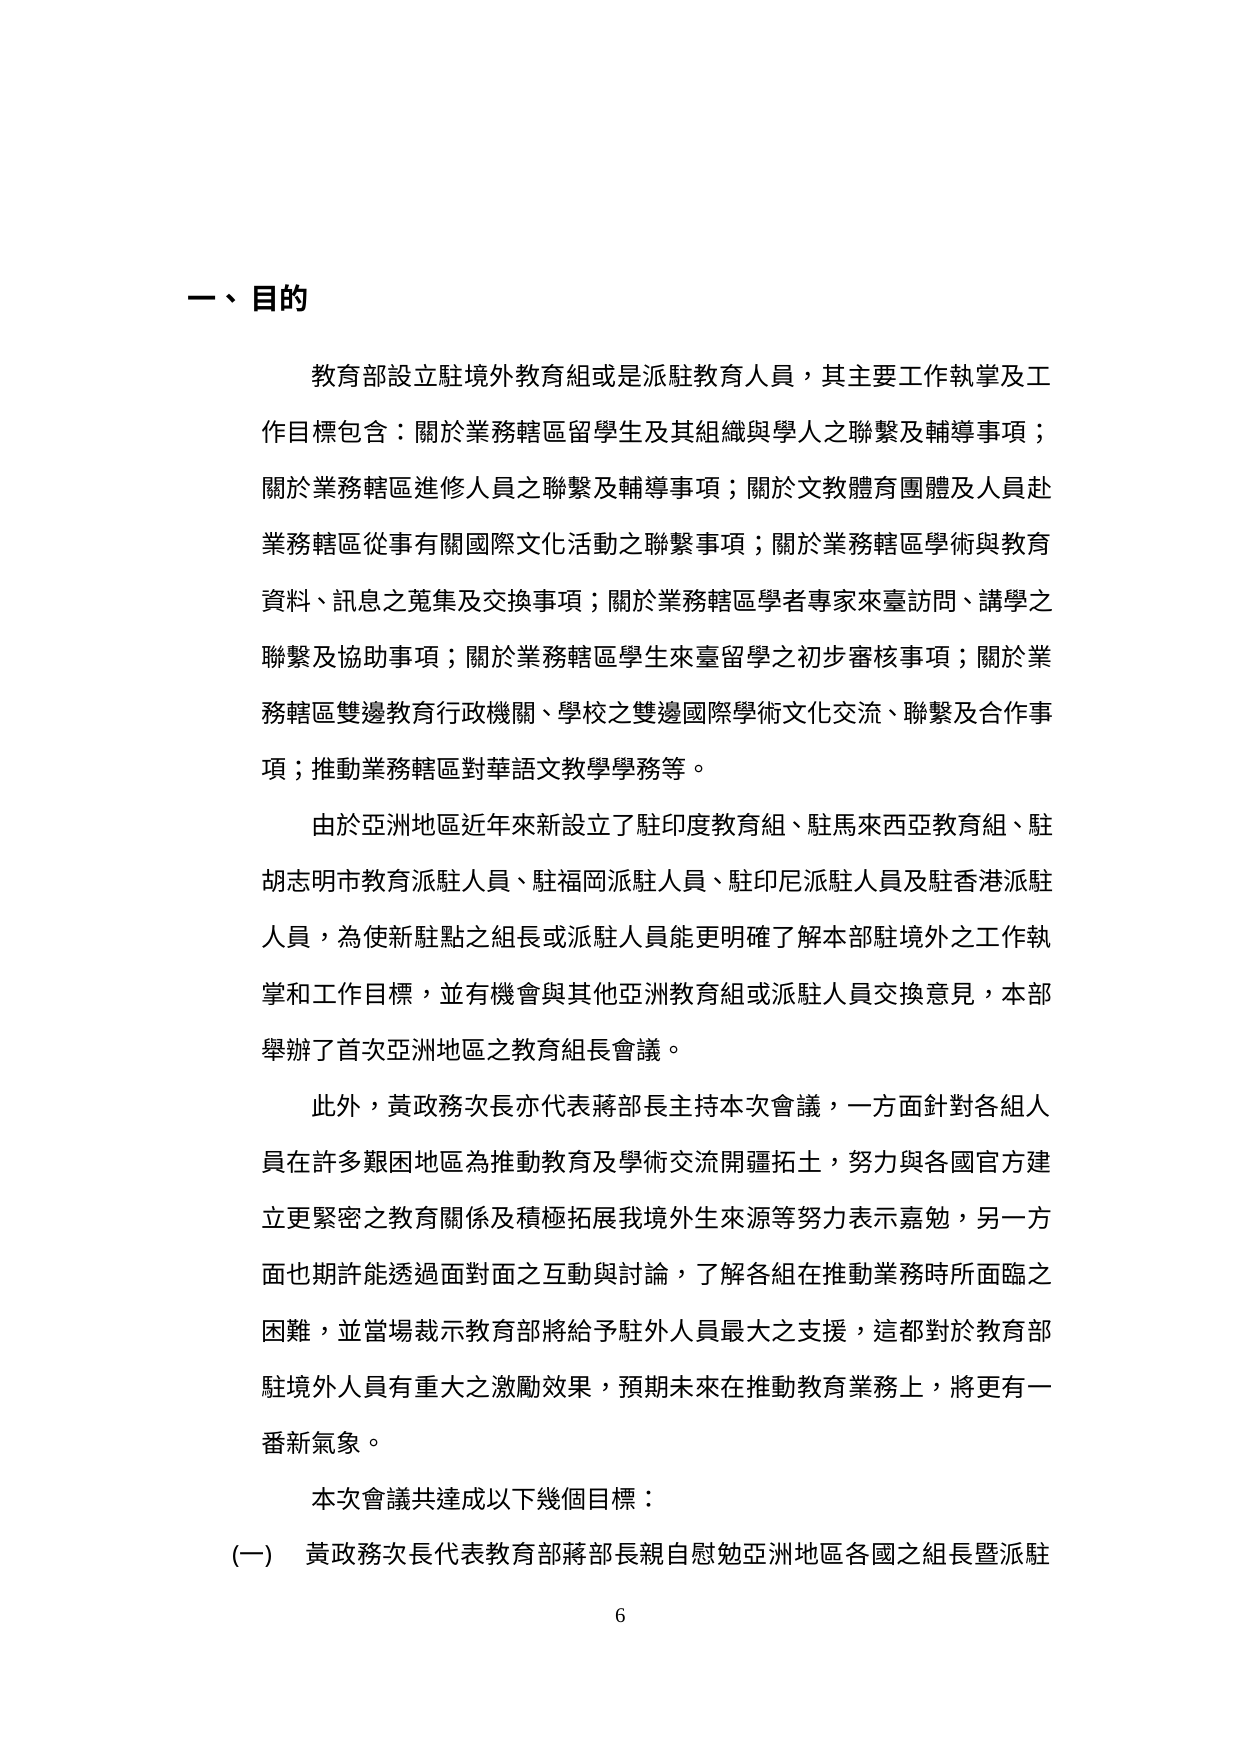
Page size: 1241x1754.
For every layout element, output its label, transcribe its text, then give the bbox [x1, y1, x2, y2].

list 黃政務次長代表教育部蔣部長親自慰勉亞洲地區各國之組長暨派駐 [232, 1534, 1053, 1572]
text 由於亞洲地區近年來新設立了駐印度教育組、駐馬來西亞教育組、駐胡志明市教育派駐人員、駐福岡派駐人員、駐印尼派駐人員及駐香港派駐人員，為使新駐點之組長或派駐人員能更明確了解本部駐境外之工作執掌和工作目標，並有機會與其他亞洲教育組或派駐人員交換意見，本部舉辦了首次亞洲地區之教育組長會議。 [261, 805, 1053, 1067]
text 教育部設立駐境外教育組或是派駐教育人員，其主要工作執掌及工作目標包含：關於業務轄區留學生及其組織與學人之聯繫及輔導事項；關於業務轄區進修人員之聯繫及輔導事項；關於文教體育團體及人員赴業務轄區從事有關國際文化活動之聯繫事項；關於業務轄區學術與教育資料、訊息之蒐集及交換事項；關於業務轄區學者專家來臺訪問、講學之聯繫及協助事項；關於業務轄區學生來臺留學之初步審核事項；關於業務轄區雙邊教育行政機關、學校之雙邊國際學術文化交流、聯繫及合作事項；推動業務轄區對華語文教學學務等。 [261, 355, 1053, 787]
text 此外，黃政務次長亦代表蔣部長主持本次會議，一方面針對各組人員在許多艱困地區為推動教育及學術交流開疆拓土，努力與各國官方建立更緊密之教育關係及積極拓展我境外生來源等努力表示嘉勉，另一方面也期許能透過面對面之互動與討論，了解各組在推動業務時所面臨之困難，並當場裁示教育部將給予駐外人員最大之支援，這都對於教育部駐境外人員有重大之激勵效果，預期未來在推動教育業務上，將更有一番新氣象。 [261, 1085, 1053, 1460]
list 目的 [187, 259, 1053, 334]
text 本次會議共達成以下幾個目標： [261, 1478, 1053, 1516]
